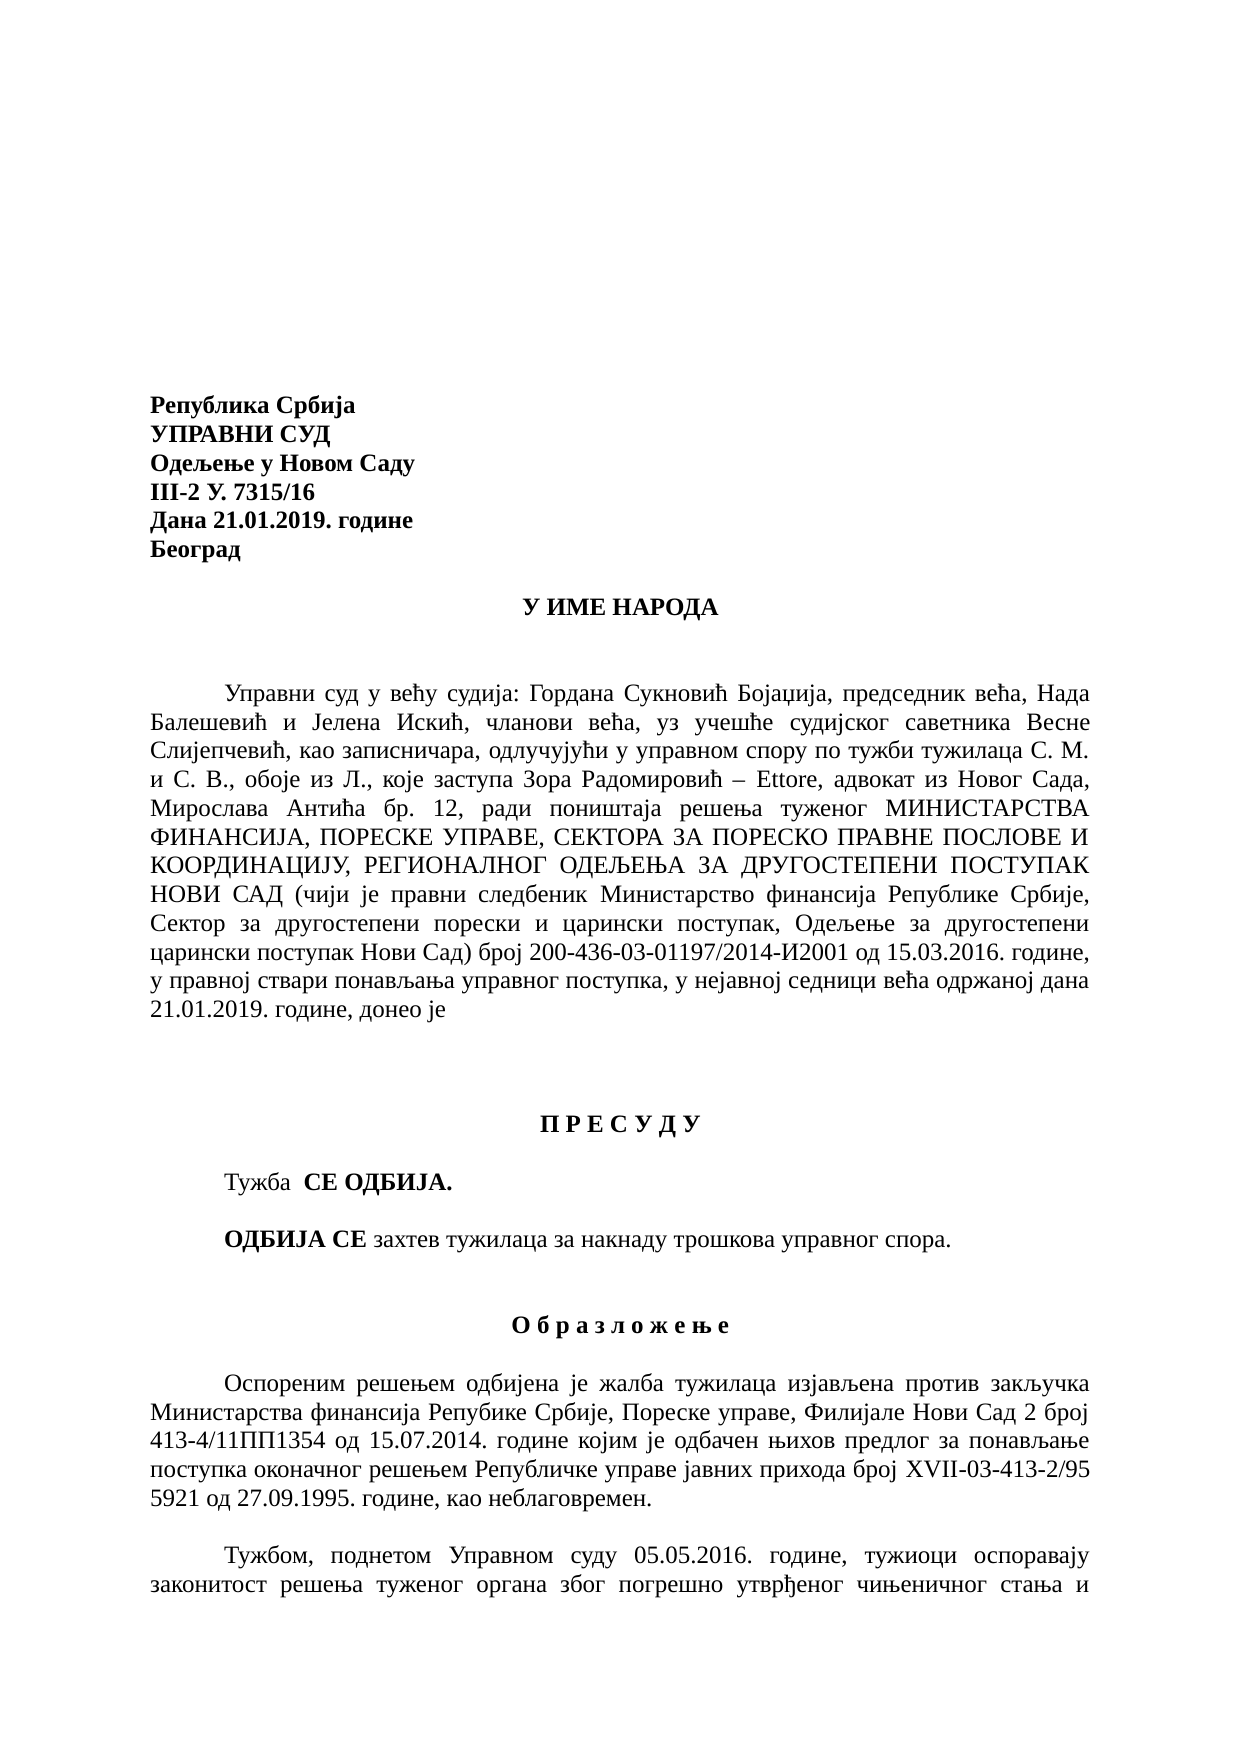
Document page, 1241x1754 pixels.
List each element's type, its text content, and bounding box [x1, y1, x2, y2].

text Тужба СЕ ОДБИЈА. [150, 1167, 1090, 1195]
text Дана 21.01.2019. године [150, 505, 1090, 534]
text III-2 У. 7315/16 [150, 477, 1090, 505]
text Тужбом, поднетом Управном суду 05.05.2016. године, тужиоци оспоравају законитост решења туженог органа због погрешно утврђеног чињеничног стања и [150, 1540, 1090, 1598]
text У ИМЕ НАРОДА [150, 592, 1090, 620]
text П Р Е С У Д У [150, 1109, 1090, 1138]
text УПРАВНИ СУД [150, 419, 1090, 448]
text Одељење у Новом Саду [150, 448, 1090, 477]
text Управни суд у већу судија: Гордана Сукновић Бојаџија, председник већа, Нада Балешевић и Јелена Искић, чланови већа, уз учешће судијског саветника Весне Слијепчевић, као записничара, одлучујући у управном спору по тужби тужилаца С. М. и С. В., обоје из Л., које заступа Зора Радомировић – Ettore, адвокат из Новог Сада, Мирослава Антића бр. 12, ради поништаја решења туженог МИНИСТАРСТВА ФИНАНСИЈА, ПОРЕСКЕ УПРАВЕ, СЕКТОРА ЗА ПОРЕСКО ПРАВНЕ ПОСЛОВЕ И КООРДИНАЦИЈУ, РЕГИОНАЛНОГ ОДЕЉЕЊА ЗА ДРУГОСТЕПЕНИ ПОСТУПАК НОВИ САД (чији је правни следбеник Министарство финансија Републике Србије, Сектор за другостепени порески и царински поступак, Одељење за другостепени царински поступак Нови Сад) број 200-436-03-01197/2014-И2001 од 15.03.2016. године, у правној ствари понављања управног поступка, у нејавној седници већа одржаној дана 21.01.2019. године, донео је [150, 678, 1090, 1023]
text Оспореним решењем одбијена је жалба тужилаца изјављена против закључка Министарства финансија Репубике Србије, Пореске управе, Филијале Нови Сад 2 број 413-4/11ПП1354 од 15.07.2014. године којим је одбачен њихов предлог за понављање поступка оконачног решењем Републичке управе јавних прихода број XVII-03-413-2/95 5921 од 27.09.1995. године, као неблаговремен. [150, 1368, 1090, 1512]
text ОДБИЈА СЕ захтев тужилаца за накнаду трошкова управног спора. [150, 1224, 1090, 1253]
text Београд [150, 534, 1090, 563]
text Република Србија [150, 148, 1090, 419]
text О б р а з л о ж е њ е [150, 1310, 1090, 1339]
